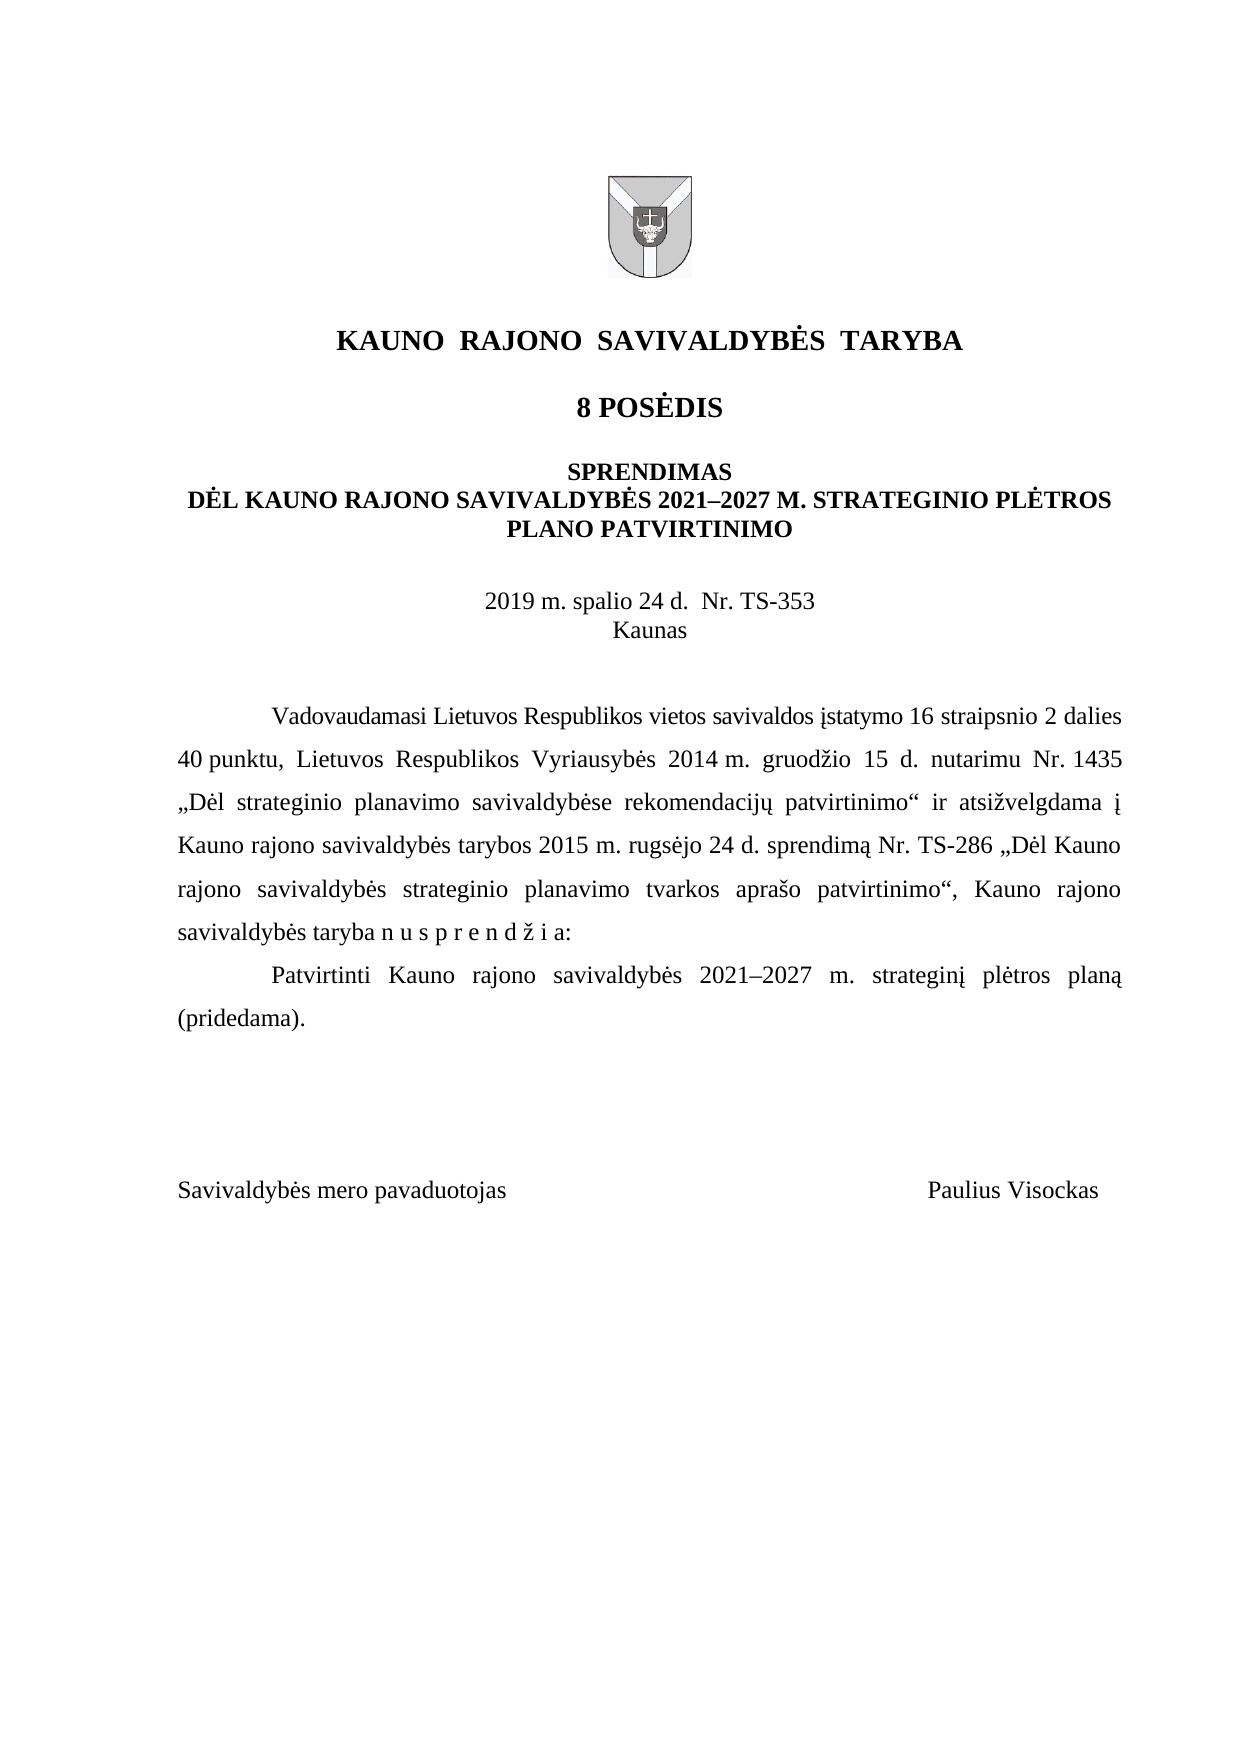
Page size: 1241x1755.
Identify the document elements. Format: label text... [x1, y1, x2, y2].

text Patvirtinti Kauno rajono savivaldybės 2021–2027 m. strateginį plėtros planą (pridedama). [177, 960, 1122, 1032]
text Vadovaudamasi Lietuvos Respublikos vietos savivaldos įstatymo 16 straipsnio 2 dalies 40 punktu, Lietuvos Respublikos Vyriausybės 2014 m. gruodžio 15 d. nutarimu Nr. 1435 „Dėl strateginio planavimo savivaldybėse rekomendacijų patvirtinimo“ ir atsižvelgdama į Kauno rajono savivaldybės tarybos 2015 m. rugsėjo 24 d. sprendimą Nr. TS-286 „Dėl Kauno rajono savivaldybės strateginio planavimo tvarkos aprašo patvirtinimo“, Kauno rajono savivaldybės taryba n u s p r e n d ž i a: [177, 701, 1122, 946]
text 8 POSĖDIS [177, 390, 1122, 423]
text Savivaldybės mero pavaduotojas Paulius Visockas [177, 1176, 1122, 1204]
text DĖL KAUNO RAJONO SAVIVALDYBĖS 2021–2027 M. STRATEGINIO PLĖTROS PLANO PATVIRTINIMO [177, 486, 1122, 543]
text SPRENDIMAS [177, 457, 1122, 486]
text Kaunas [177, 615, 1122, 644]
text KAUNO RAJONO SAVIVALDYBĖS TARYBA [177, 323, 1122, 356]
text 2019 m. spalio 24 d. Nr. TS-353 [177, 586, 1122, 615]
